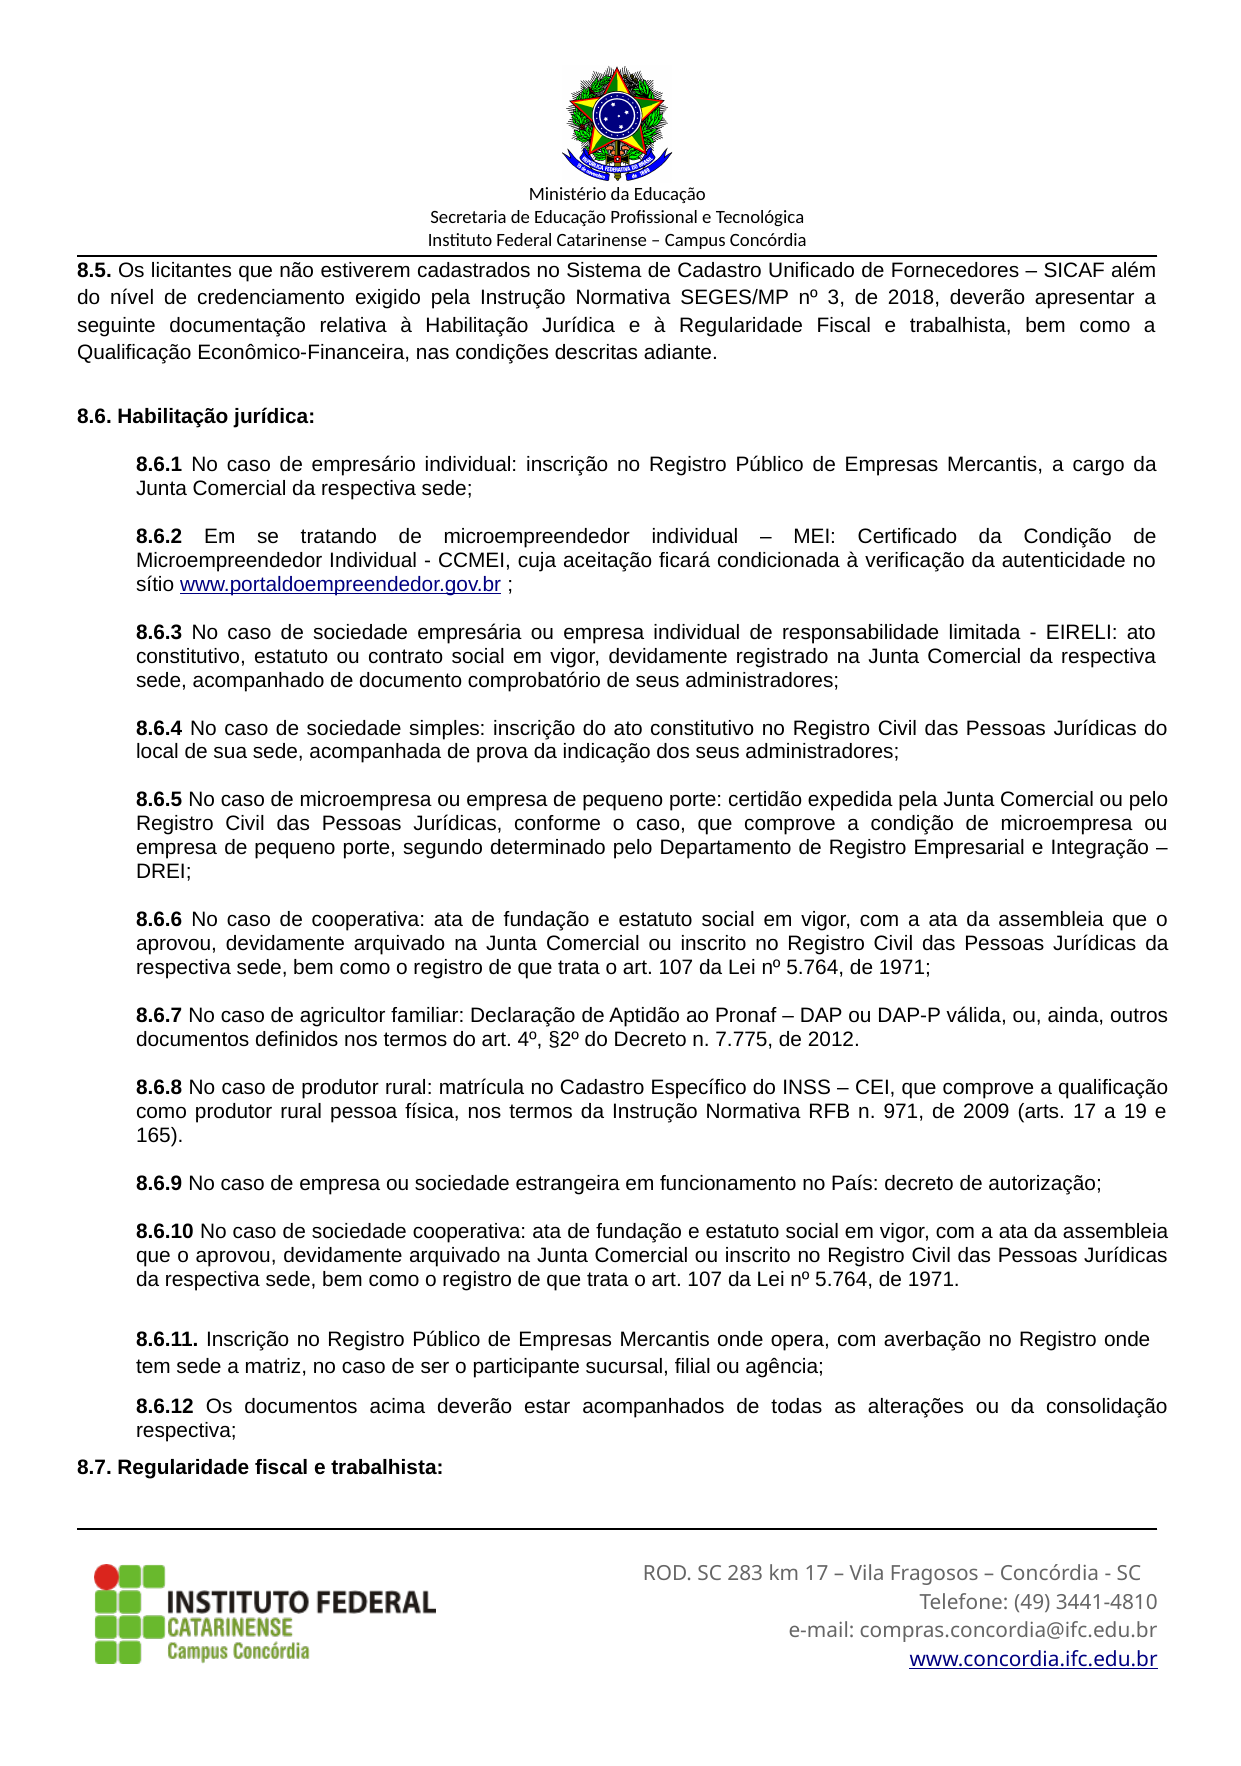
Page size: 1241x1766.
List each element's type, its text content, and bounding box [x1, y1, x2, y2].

text 8.6.8 No caso de produtor rural: matrícula no Cadastro Específico do INSS – CEI, que comprove a qualificação como produtor rural pessoa física, nos termos da Instrução Normativa RFB n. 971, de 2009 (arts. 17 a 19 e 165). [136, 1075, 1169, 1147]
text 8.6.10 No caso de sociedade cooperativa: ata de fundação e estatuto social em vigor, com a ata da assembleia que o aprovou, devidamente arquivado na Junta Comercial ou inscrito no Registro Civil das Pessoas Jurídicas da respectiva sede, bem como o registro de que trata o art. 107 da Lei nº 5.764, de 1971. [136, 1218, 1169, 1290]
text 8.6.6 No caso de cooperativa: ata de fundação e estatuto social em vigor, com a ata da assembleia que o aprovou, devidamente arquivado na Junta Comercial ou inscrito no Registro Civil das Pessoas Jurídicas da respectiva sede, bem como o registro de que trata o art. 107 da Lei nº 5.764, de 1971; [136, 907, 1169, 979]
text 8.6.5 No caso de microempresa ou empresa de pequeno porte: certidão expedida pela Junta Comercial ou pelo Registro Civil das Pessoas Jurídicas, conforme o caso, que comprove a condição de microempresa ou empresa de pequeno porte, segundo determinado pelo Departamento de Registro Empresarial e Integração – DREI; [136, 787, 1169, 883]
text 8.6.4 No caso de sociedade simples: inscrição do ato constitutivo no Registro Civil das Pessoas Jurídicas do local de sua sede, acompanhada de prova da indicação dos seus administradores; [136, 715, 1169, 763]
text 8.6.1 No caso de empresário individual: inscrição no Registro Público de Empresas Mercantis, a cargo da Junta Comercial da respectiva sede; [136, 452, 1157, 500]
picture [94, 1564, 436, 1664]
list 8.6.11. Inscrição no Registro Público de Empresas Mercantis onde opera, com averbação no Registro onde tem sede a matriz, no caso de ser o participante sucursal, filial ou agência; [136, 1327, 1152, 1378]
text 8.6.12 Os documentos acima deverão estar acompanhados de todas as alterações ou da consolidação respectiva; [136, 1394, 1169, 1442]
text 8.6.9 No caso de empresa ou sociedade estrangeira em funcionamento no País: decreto de autorização; [136, 1171, 1169, 1194]
text 8.6.7 No caso de agricultor familiar: Declaração de Aptidão ao Pronaf – DAP ou DAP-P válida, ou, ainda, outros documentos definidos nos termos do art. 4º, §2º do Decreto n. 7.775, de 2012. [136, 1003, 1169, 1051]
text 8.7. Regularidade fiscal e trabalhista: [77, 1455, 1157, 1479]
text 8.6.2 Em se tratando de microempreendedor individual – MEI: Certificado da Condição de Microempreendedor Individual - CCMEI, cuja aceitação ficará condicionada à verificação da autenticidade no sítio www.portaldoempreendedor.gov.br ; [136, 524, 1157, 596]
text 8.6.3 No caso de sociedade empresária ou empresa individual de responsabilidade limitada - EIRELI: ato constitutivo, estatuto ou contrato social em vigor, devidamente registrado na Junta Comercial da respectiva sede, acompanhado de documento comprobatório de seus administradores; [136, 619, 1157, 691]
text 8.6. Habilitação jurídica: [77, 404, 1166, 428]
list 8.5. Os licitantes que não estiverem cadastrados no Sistema de Cadastro Unificado de Fornecedores – SICAF além do nível de credenciamento exigido pela Instrução Normativa SEGES/MP nº 3, de 2018, deverão apresentar a seguinte documentação relativa à Habilitação Jurídica e à Regularidade Fiscal e trabalhista, bem como a Qualificação Econômico-Financeira, nas condições descritas adiante. [77, 257, 1157, 364]
